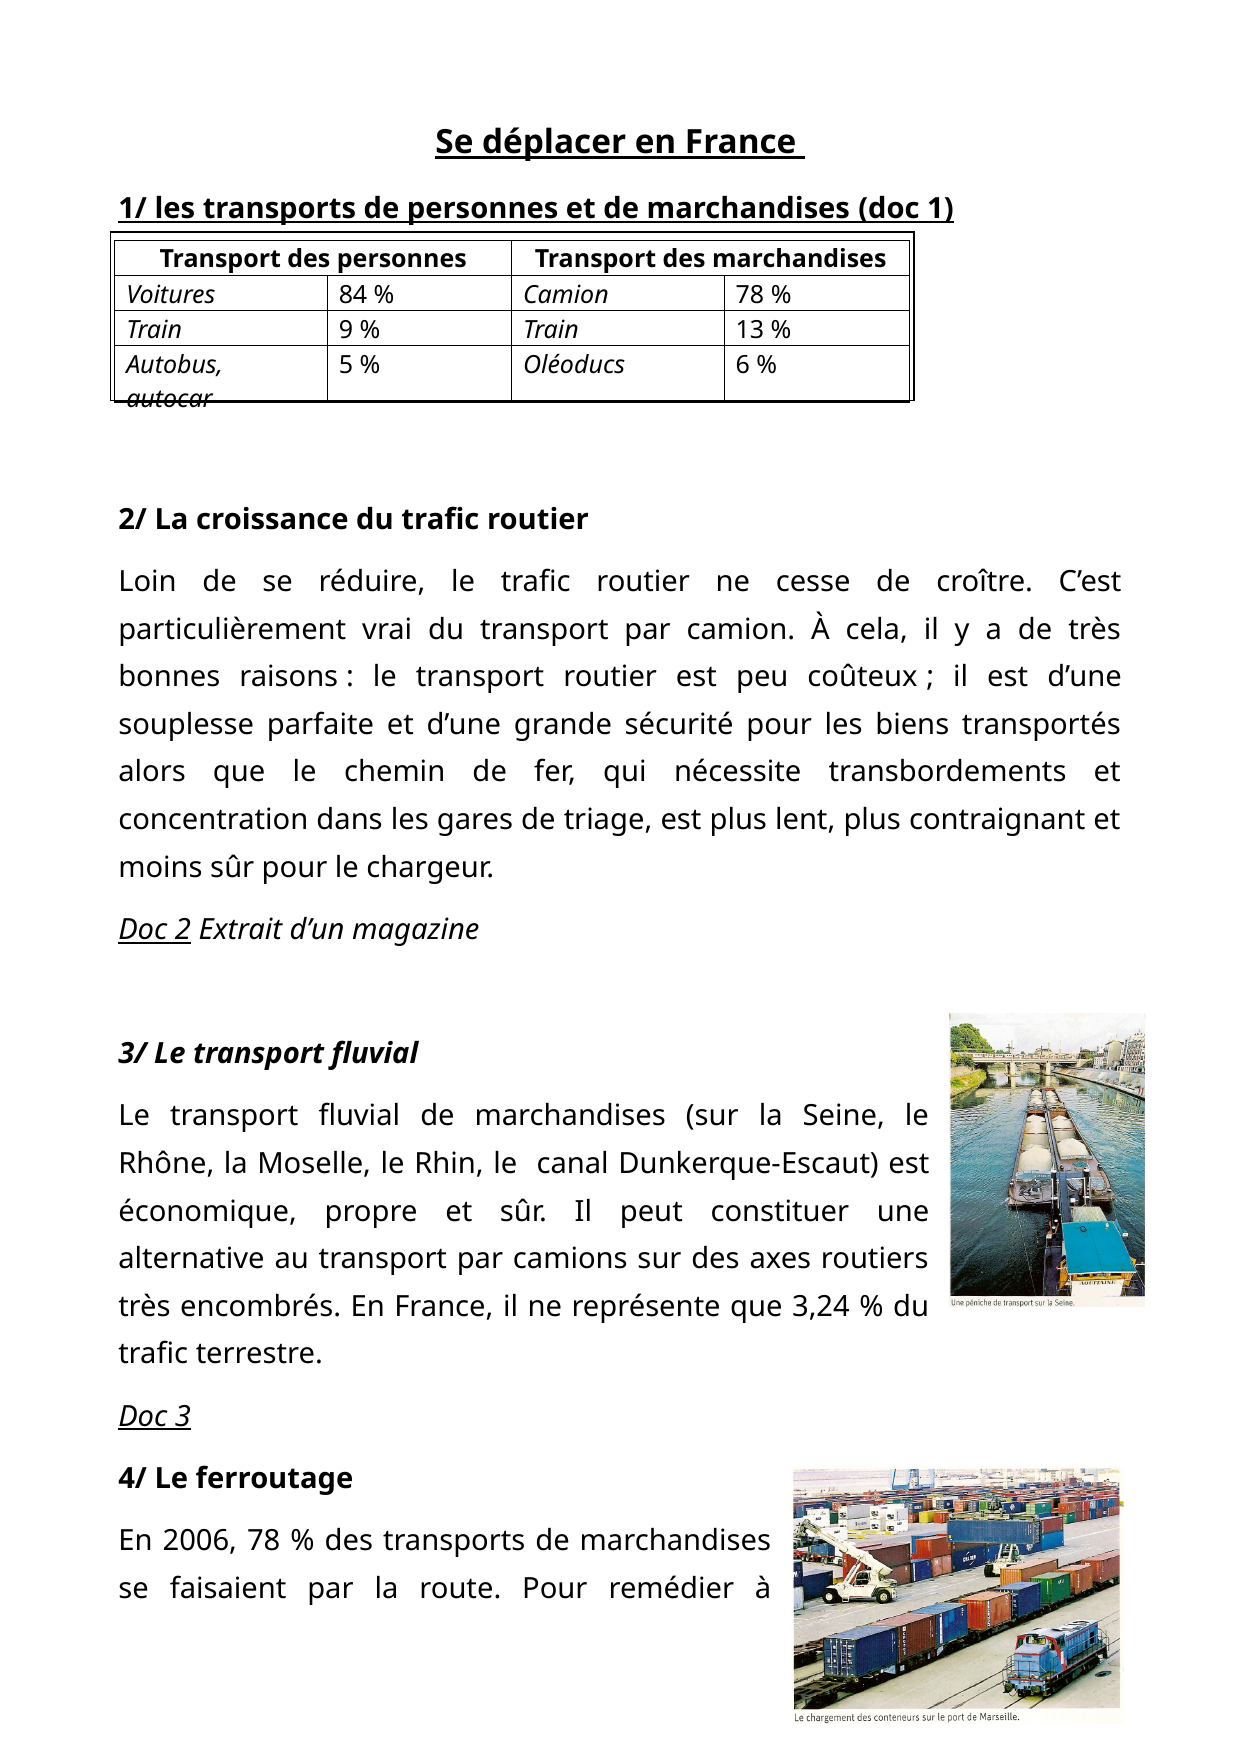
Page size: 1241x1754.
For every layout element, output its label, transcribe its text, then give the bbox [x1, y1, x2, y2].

text 2/ La croissance du trafic routier [118, 498, 1122, 538]
table_header Transport des personnes [115, 241, 511, 275]
picture [949, 1013, 1146, 1307]
text 3/ Le transport fluvial [118, 1032, 949, 1072]
table_cell 9 % [328, 311, 511, 345]
text Se déplacer en France [118, 118, 1122, 163]
table_cell Oléoducs [512, 346, 724, 400]
text Loin de se réduire, le trafic routier ne cesse de croître. C’est particulièrement vrai du transport par camion. À cela, il y a de très bonnes raisons : le transport routier est peu coûteux ; il est d’une souplesse parfaite et d’une grande sécurité pour les biens transportés alors que le chemin de fer, qui nécessite transbordements et concentration dans les gares de triage, est plus lent, plus contraignant et moins sûr pour le chargeur. [118, 560, 1122, 886]
text Doc 3 [118, 1395, 1122, 1434]
table_cell Train [512, 311, 724, 345]
text Doc 2 Extrait d’un magazine [118, 908, 1122, 948]
text 4/ Le ferroutage [118, 1457, 1122, 1497]
picture [791, 1466, 1124, 1724]
text 1/ les transports de personnes et de marchandises (doc 1) [118, 187, 1122, 227]
table_cell Camion [512, 276, 724, 310]
table_header Transport des marchandises [512, 241, 909, 275]
text En 2006, 78 % des transports de marchandises se faisaient par la route. Pour remédier à [118, 1519, 791, 1607]
table_cell Train [115, 311, 327, 345]
table_cell 6 % [725, 346, 909, 400]
table_cell 13 % [725, 311, 909, 345]
table_cell Voitures [115, 276, 327, 310]
table_cell 78 % [725, 276, 909, 310]
table_cell 5 % [328, 346, 511, 400]
text Le transport fluvial de marchandises (sur la Seine, le Rhône, la Moselle, le Rhin, le canal Dunkerque-Escaut) est économique, propre et sûr. Il peut constituer une alternative au transport par camions sur des axes routiers très encombrés. En France, il ne représente que 3,24 % du trafic terrestre. [118, 1095, 1122, 1372]
table_cell 84 % [328, 276, 511, 310]
table_cell Autobus, autocar [115, 346, 327, 400]
